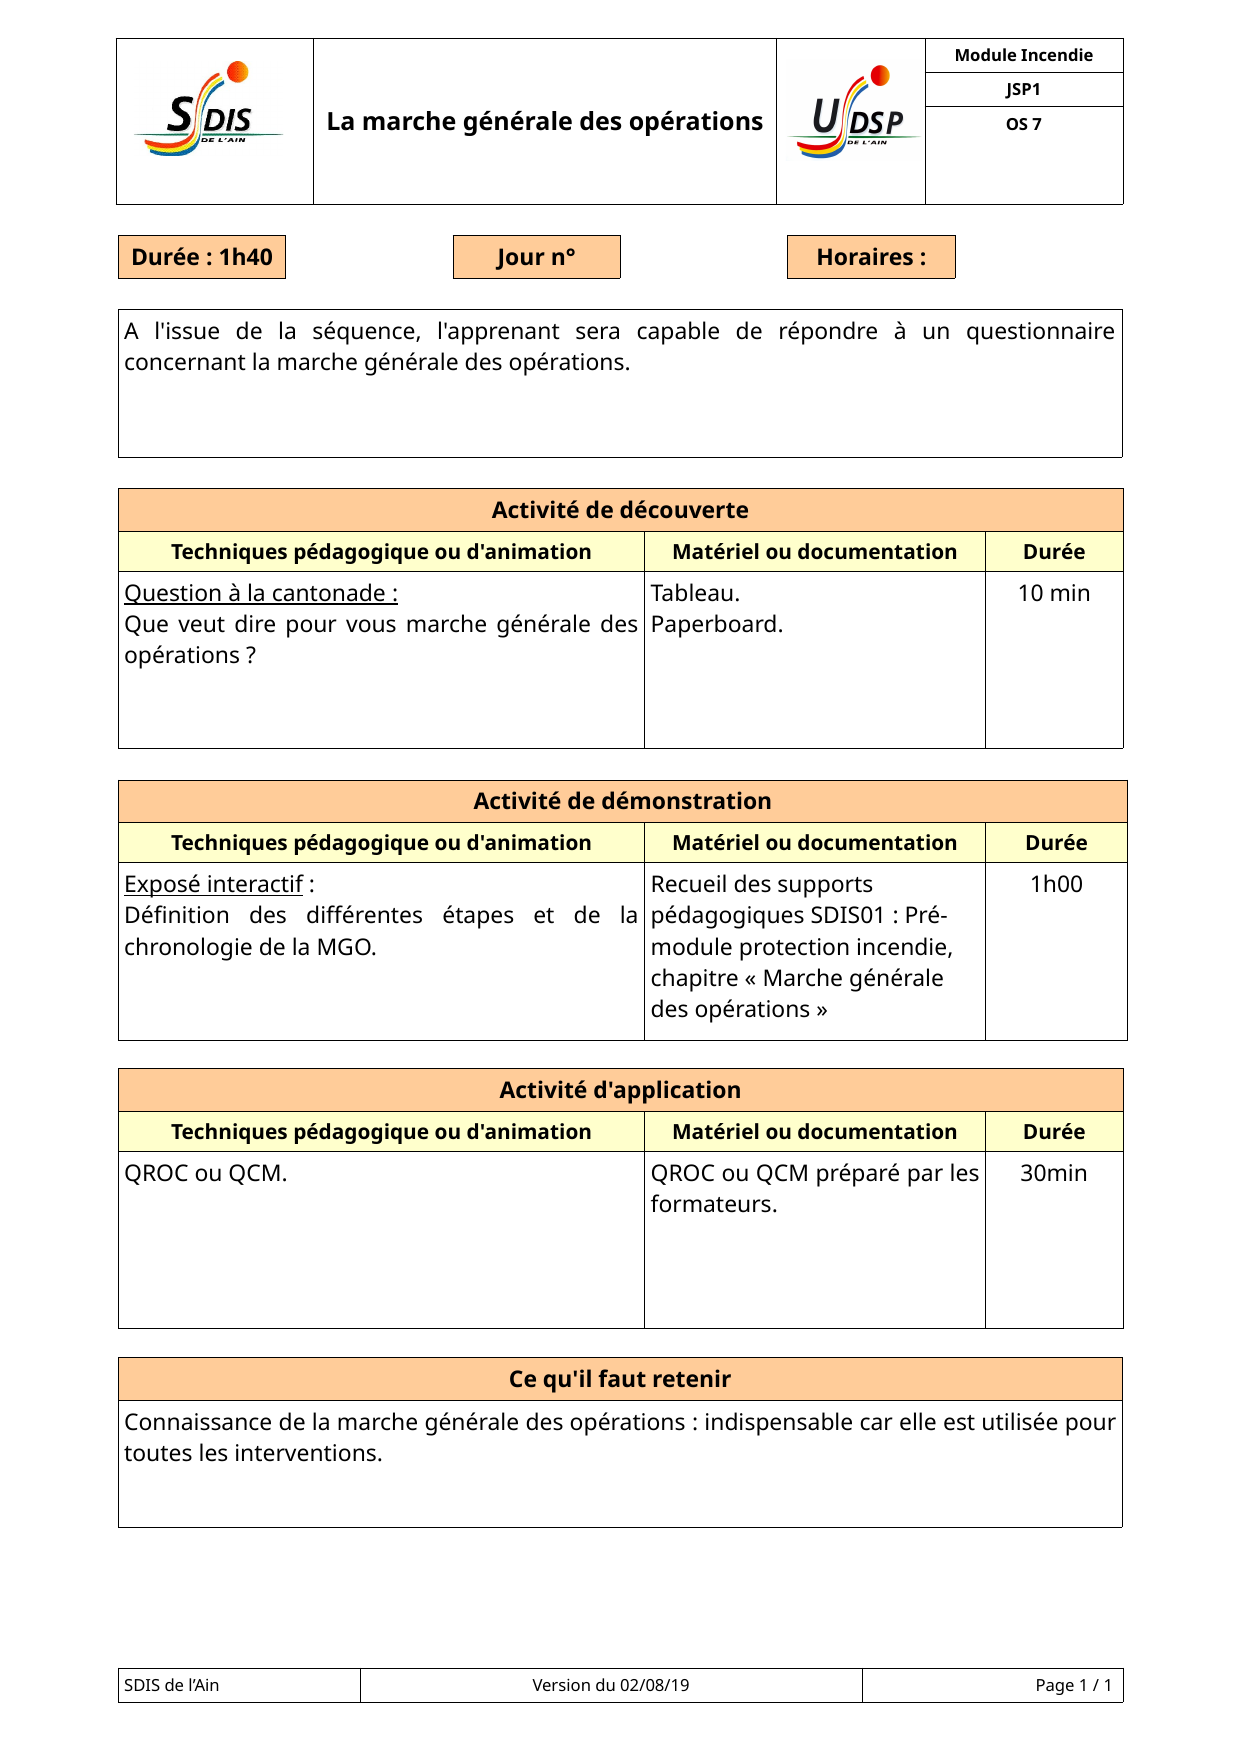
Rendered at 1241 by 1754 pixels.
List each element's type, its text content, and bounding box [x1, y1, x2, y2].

table_header Durée : 1h40 [119, 236, 285, 278]
table_cell QROC ou QCM préparé par les formateurs. [645, 1152, 985, 1328]
table_cell Exposé interactif : Définition des différentes étapes et de la chronologie de la MGO. [119, 863, 644, 1039]
table_cell Techniques pédagogique ou d'animation [119, 532, 644, 571]
table_cell 30min [986, 1152, 1123, 1328]
table_header [777, 39, 925, 204]
table_cell OS 7 [926, 107, 1123, 204]
table_cell Matériel ou documentation [645, 532, 985, 571]
table_header Module Incendie [926, 39, 1123, 72]
table_header [621, 235, 787, 278]
table_cell JSP1 [926, 73, 1123, 106]
table_header Jour n° [454, 236, 620, 278]
table_cell Question à la cantonade : Que veut dire pour vous marche générale des opérations ? [119, 572, 644, 748]
table_cell QROC ou QCM. [119, 1152, 644, 1328]
table_header Ce qu'il faut retenir [119, 1358, 1122, 1400]
table_cell 1h00 [986, 863, 1127, 1039]
table_cell Durée [986, 823, 1127, 862]
table_header [117, 39, 313, 204]
table_cell Techniques pédagogique ou d'animation [119, 823, 644, 862]
table_header A l'issue de la séquence, l'apprenant sera capable de répondre à un questionnaire concernant la marche générale des opérations. [119, 310, 1122, 457]
table_cell Durée [986, 532, 1123, 571]
table_header Horaires : [788, 236, 955, 278]
table_cell Matériel ou documentation [645, 823, 985, 862]
table_header Activité de démonstration [119, 781, 1127, 822]
table_cell Connaissance de la marche générale des opérations : indispensable car elle est utilisée pour toutes les interventions. [119, 1401, 1122, 1527]
table_cell Recueil des supports pédagogiques SDIS01 : Pré-module protection incendie, chapitre « Marche générale des opérations » [645, 863, 985, 1039]
table_header La marche générale des opérations [314, 39, 776, 204]
table_cell Techniques pédagogique ou d'animation [119, 1112, 644, 1151]
picture [785, 59, 923, 161]
table_cell Matériel ou documentation [645, 1112, 985, 1151]
picture [133, 61, 284, 156]
table_cell Durée [986, 1112, 1123, 1151]
table_header [286, 235, 453, 278]
table_header Activité d'application [119, 1069, 1123, 1111]
table_cell Tableau. Paperboard. [645, 572, 985, 748]
table_header Activité de découverte [119, 489, 1123, 531]
table_header [956, 235, 1122, 278]
table_cell 10 min [986, 572, 1123, 748]
